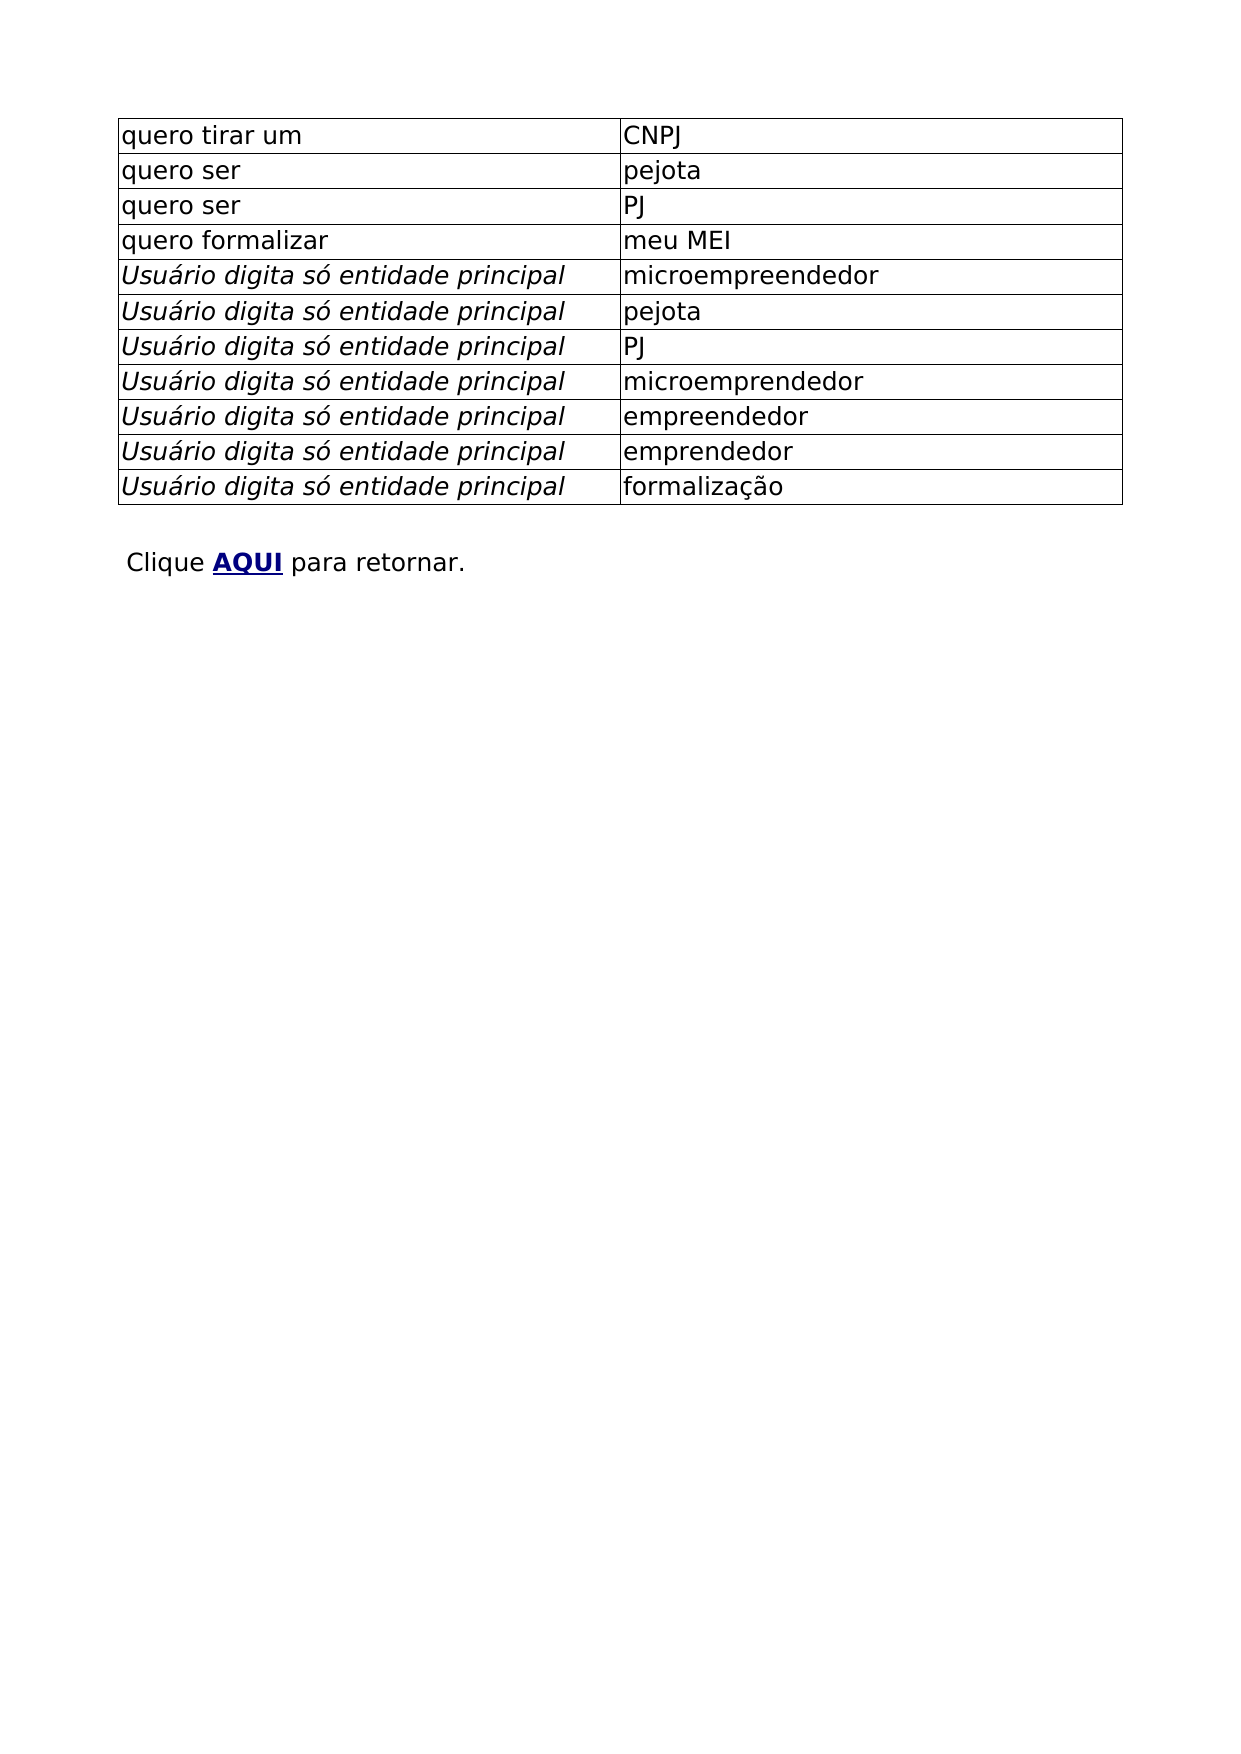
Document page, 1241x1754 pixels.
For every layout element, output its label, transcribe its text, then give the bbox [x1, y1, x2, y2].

table_cell PJ [621, 330, 1122, 364]
table_cell quero ser [119, 189, 620, 223]
table_cell quero formalizar [119, 225, 620, 258]
table_cell Usuário digita só entidade principal [119, 470, 620, 504]
table_cell pejota [621, 154, 1122, 188]
table_cell quero ser [119, 154, 620, 188]
table_cell Usuário digita só entidade principal [119, 400, 620, 434]
table_cell Usuário digita só entidade principal [119, 295, 620, 329]
text Clique AQUI para retornar. [118, 519, 1122, 577]
table_cell pejota [621, 295, 1122, 329]
table_cell empreendedor [621, 400, 1122, 434]
table_cell emprendedor [621, 435, 1122, 469]
table_cell microempreendedor [621, 260, 1122, 294]
table_cell Usuário digita só entidade principal [119, 260, 620, 294]
table_cell meu MEI [621, 225, 1122, 258]
table_cell formalização [621, 470, 1122, 504]
table_cell CNPJ [621, 119, 1122, 153]
table_cell Usuário digita só entidade principal [119, 365, 620, 399]
table_cell quero tirar um [119, 119, 620, 153]
table_cell microemprendedor [621, 365, 1122, 399]
table_cell PJ [621, 189, 1122, 223]
table_cell Usuário digita só entidade principal [119, 435, 620, 469]
table_cell Usuário digita só entidade principal [119, 330, 620, 364]
